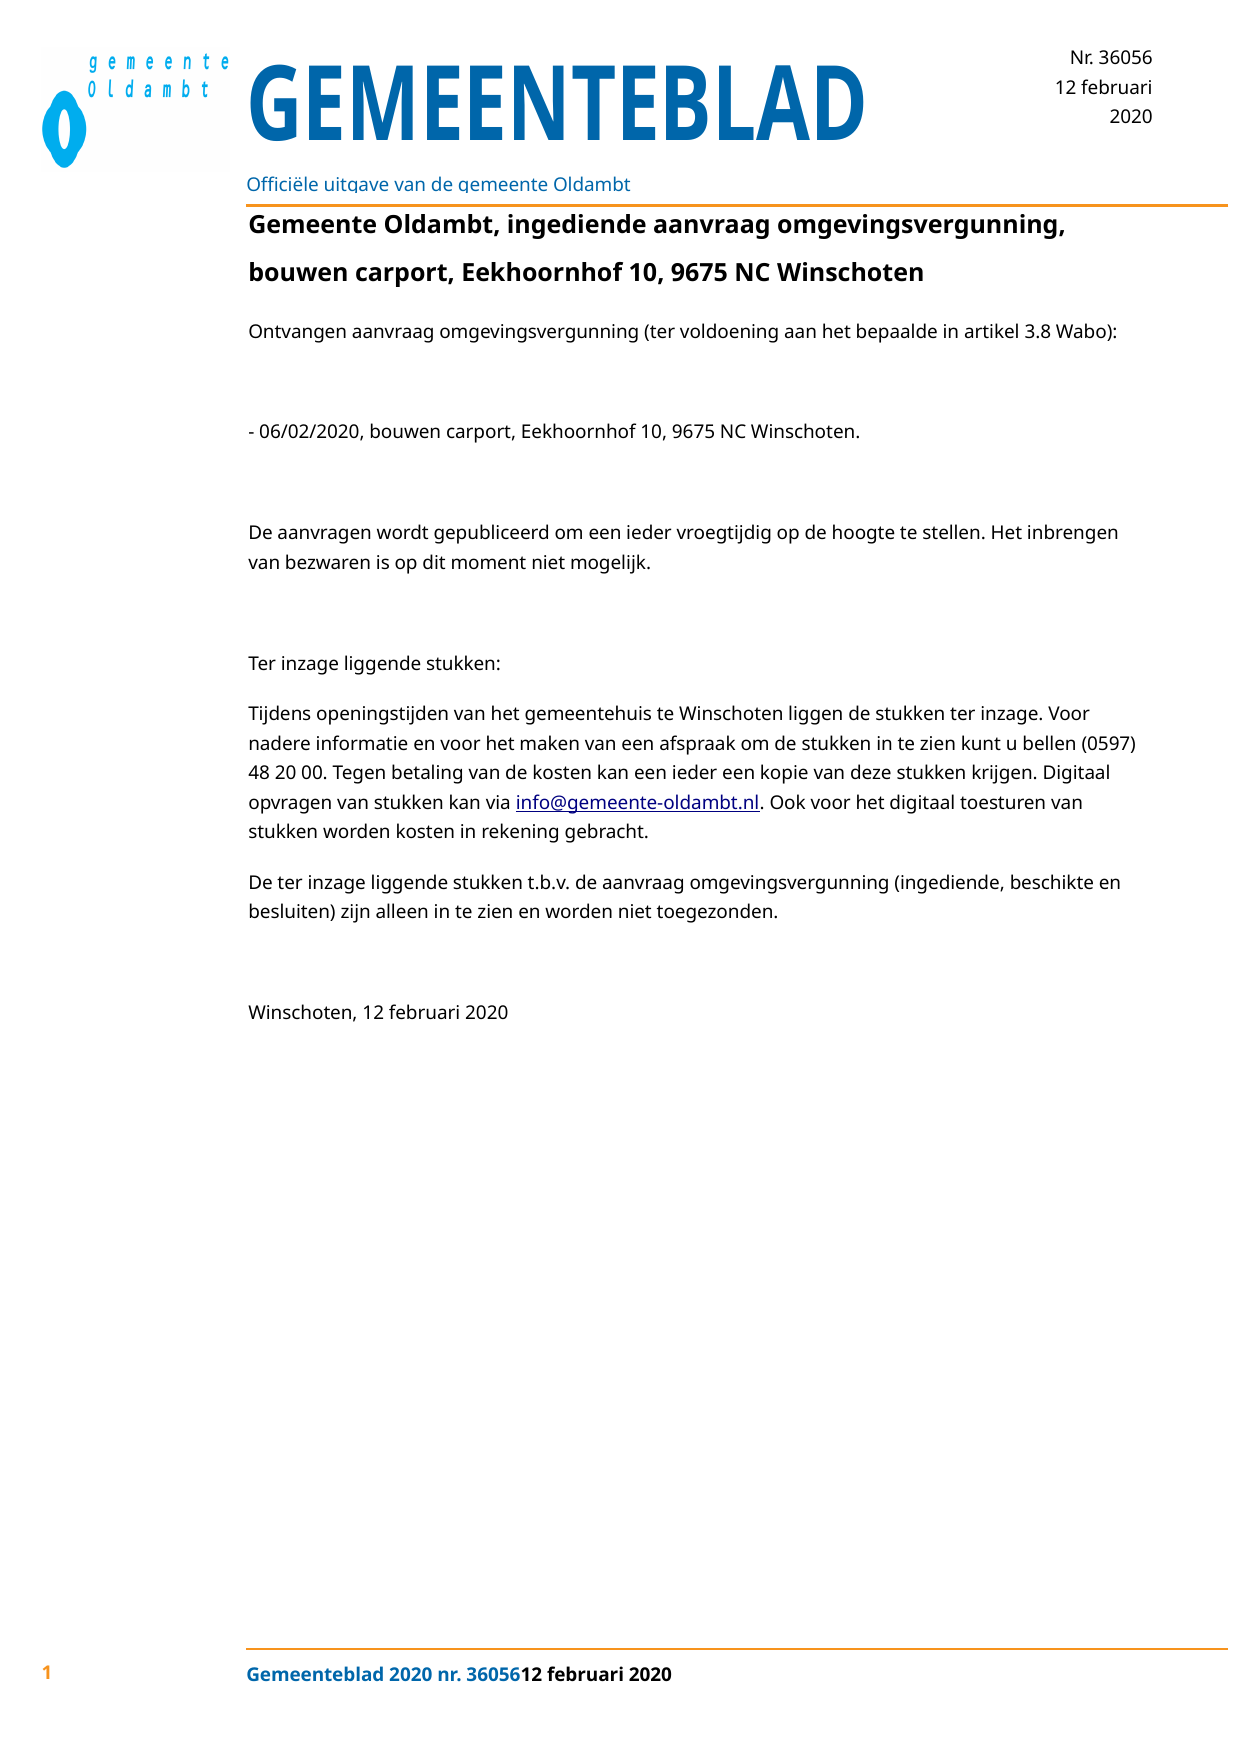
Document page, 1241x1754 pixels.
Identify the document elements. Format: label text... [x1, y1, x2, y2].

text De aanvragen wordt gepubliceerd om een ieder vroegtijdig op de hoogte te stellen. Het inbrengen van bezwaren is op dit moment niet mogelijk. [248, 519, 1152, 575]
text Ontvangen aanvraag omgevingsvergunning (ter voldoening aan het bepaalde in artikel 3.8 Wabo): [248, 318, 1152, 344]
picture [41, 47, 231, 172]
text De ter inzage liggende stukken t.b.v. de aanvraag omgevingsvergunning (ingediende, beschikte en besluiten) zijn alleen in te zien en worden niet toegezonden. [248, 869, 1152, 924]
text Tijdens openingstijden van het gemeentehuis te Winschoten liggen de stukken ter inzage. Voor nadere informatie en voor het maken van een afspraak om de stukken in te zien kunt u bellen (0597) 48 20 00. Tegen betaling van de kosten kan een ieder een kopie van deze stukken krijgen. Digitaal opvragen van stukken kan via info@gemeente-oldambt.nl. Ook voor het digitaal toesturen van stukken worden kosten in rekening gebracht. [248, 700, 1152, 844]
text Ter inzage liggende stukken: [248, 650, 1152, 676]
text Winschoten, 12 februari 2020 [248, 999, 1152, 1025]
text - 06/02/2020, bouwen carport, Eekhoornhof 10, 9675 NC Winschoten. [248, 419, 1152, 444]
text Gemeente Oldambt, ingediende aanvraag omgevingsvergunning, bouwen carport, Eekhoornhof 10, 9675 NC Winschoten [248, 207, 1152, 288]
